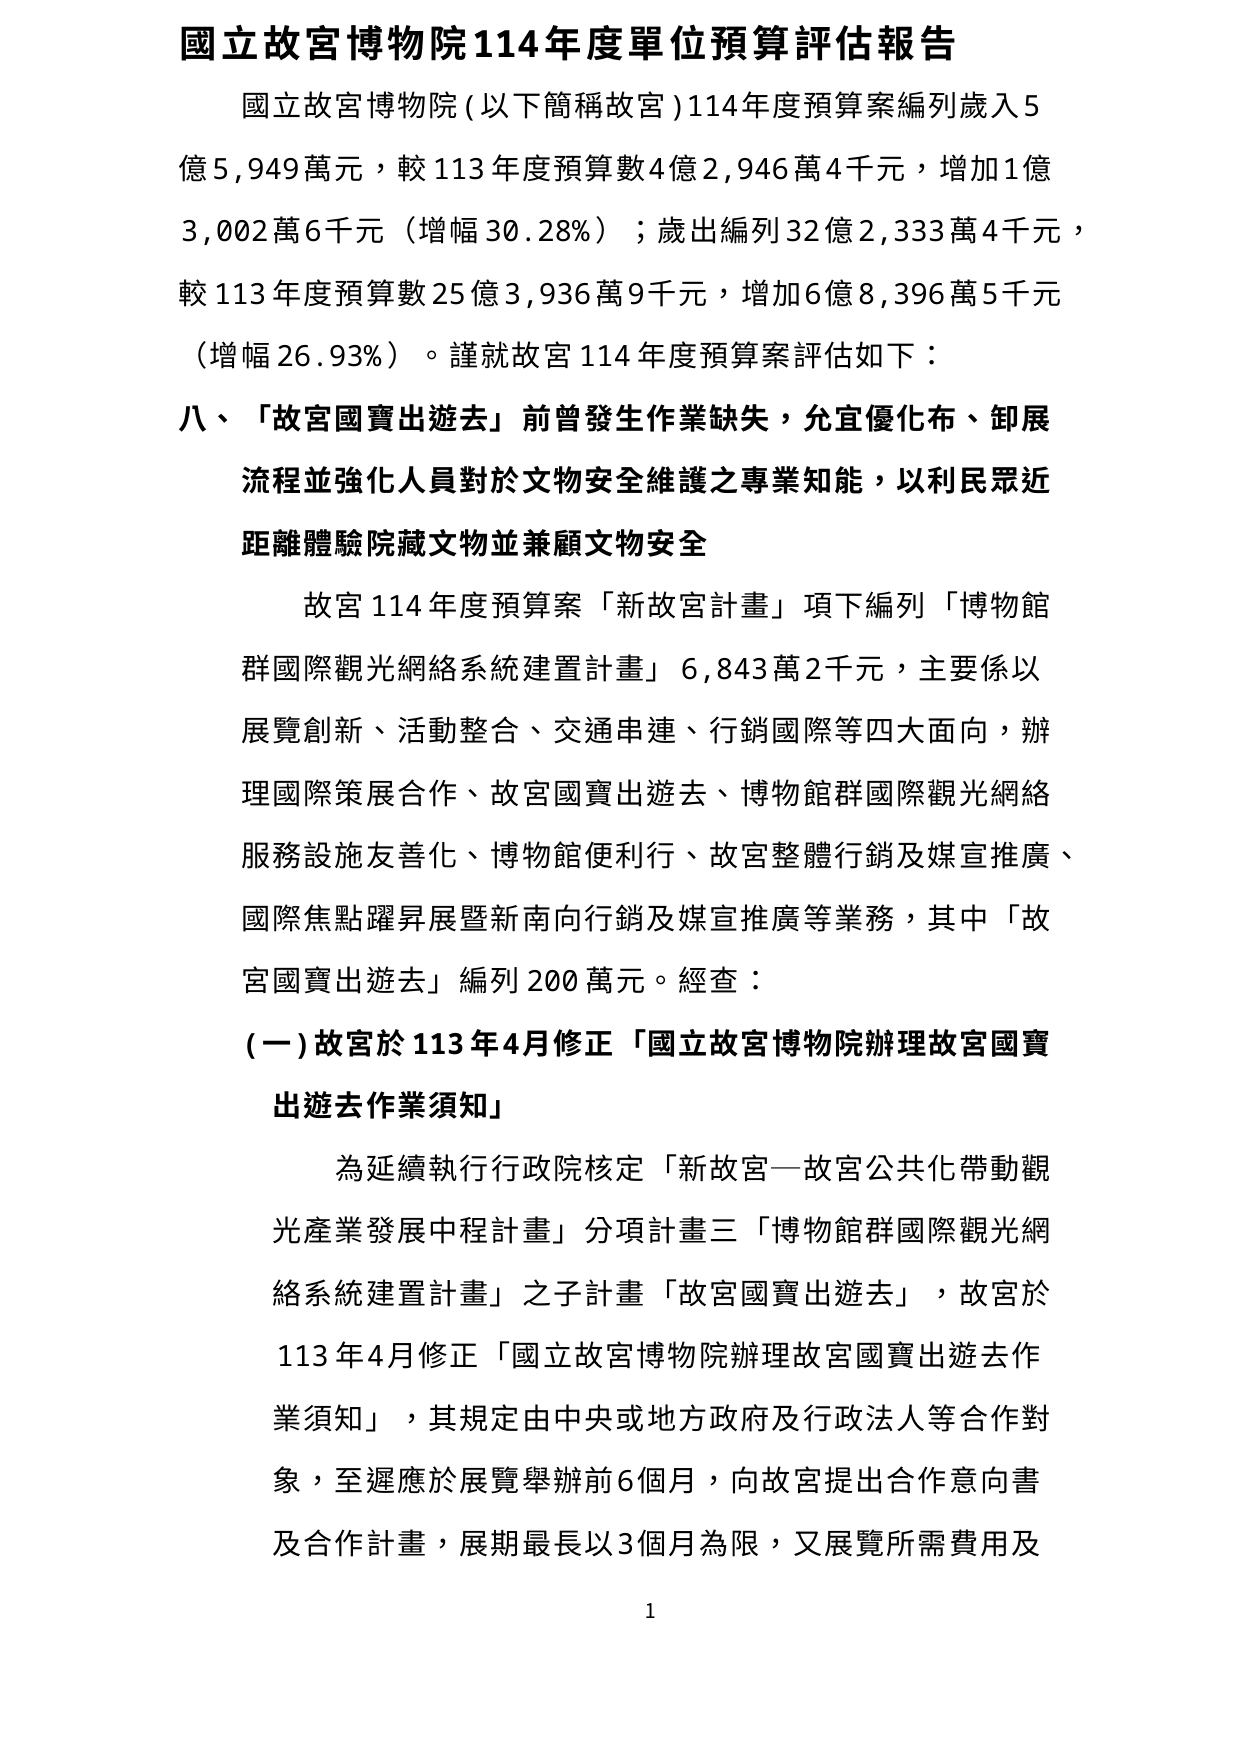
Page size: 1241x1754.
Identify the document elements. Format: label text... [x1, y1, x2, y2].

text (一)故宮於113年4月修正「國立故宮博物院辦理故宮國寶出遊去作業須知」 [236, 1000, 1063, 1125]
text 八、「故宮國寶出遊去」前曾發生作業缺失，允宜優化布、卸展流程並強化人員對於文物安全維護之專業知能，以利民眾近距離體驗院藏文物並兼顧文物安全 [177, 375, 1063, 562]
text 故宮114年度預算案「新故宮計畫」項下編列「博物館群國際觀光網絡系統建置計畫」6,843萬2千元，主要係以展覽創新、活動整合、交通串連、行銷國際等四大面向，辦理國際策展合作、故宮國寶出遊去、博物館群國際觀光網絡服務設施友善化、博物館便利行、故宮整體行銷及媒宣推廣、國際焦點躍昇展暨新南向行銷及媒宣推廣等業務，其中「故宮國寶出遊去」編列200萬元。經查： [236, 562, 1063, 1000]
text 為延續執行行政院核定「新故宮─故宮公共化帶動觀光產業發展中程計畫」分項計畫三「博物館群國際觀光網絡系統建置計畫」之子計畫「故宮國寶出遊去」，故宮於113年4月修正「國立故宮博物院辦理故宮國寶出遊去作業須知」，其規定由中央或地方政府及行政法人等合作對象，至遲應於展覽舉辦前6個月，向故宮提出合作意向書及合作計畫，展期最長以3個月為限，又展覽所需費用及 [266, 1125, 1063, 1562]
text 國立故宮博物院114年度單位預算評估報告 [177, 0, 1063, 62]
text 國立故宮博物院(以下簡稱故宮)114年度預算案編列歲入5億5,949萬元，較113年度預算數4億2,946萬4千元，增加1億3,002萬6千元（增幅30.28%）；歲出編列32億2,333萬4千元，較113年度預算數25億3,936萬9千元，增加6億8,396萬5千元（增幅26.93%）。謹就故宮114年度預算案評估如下： [177, 62, 1063, 375]
